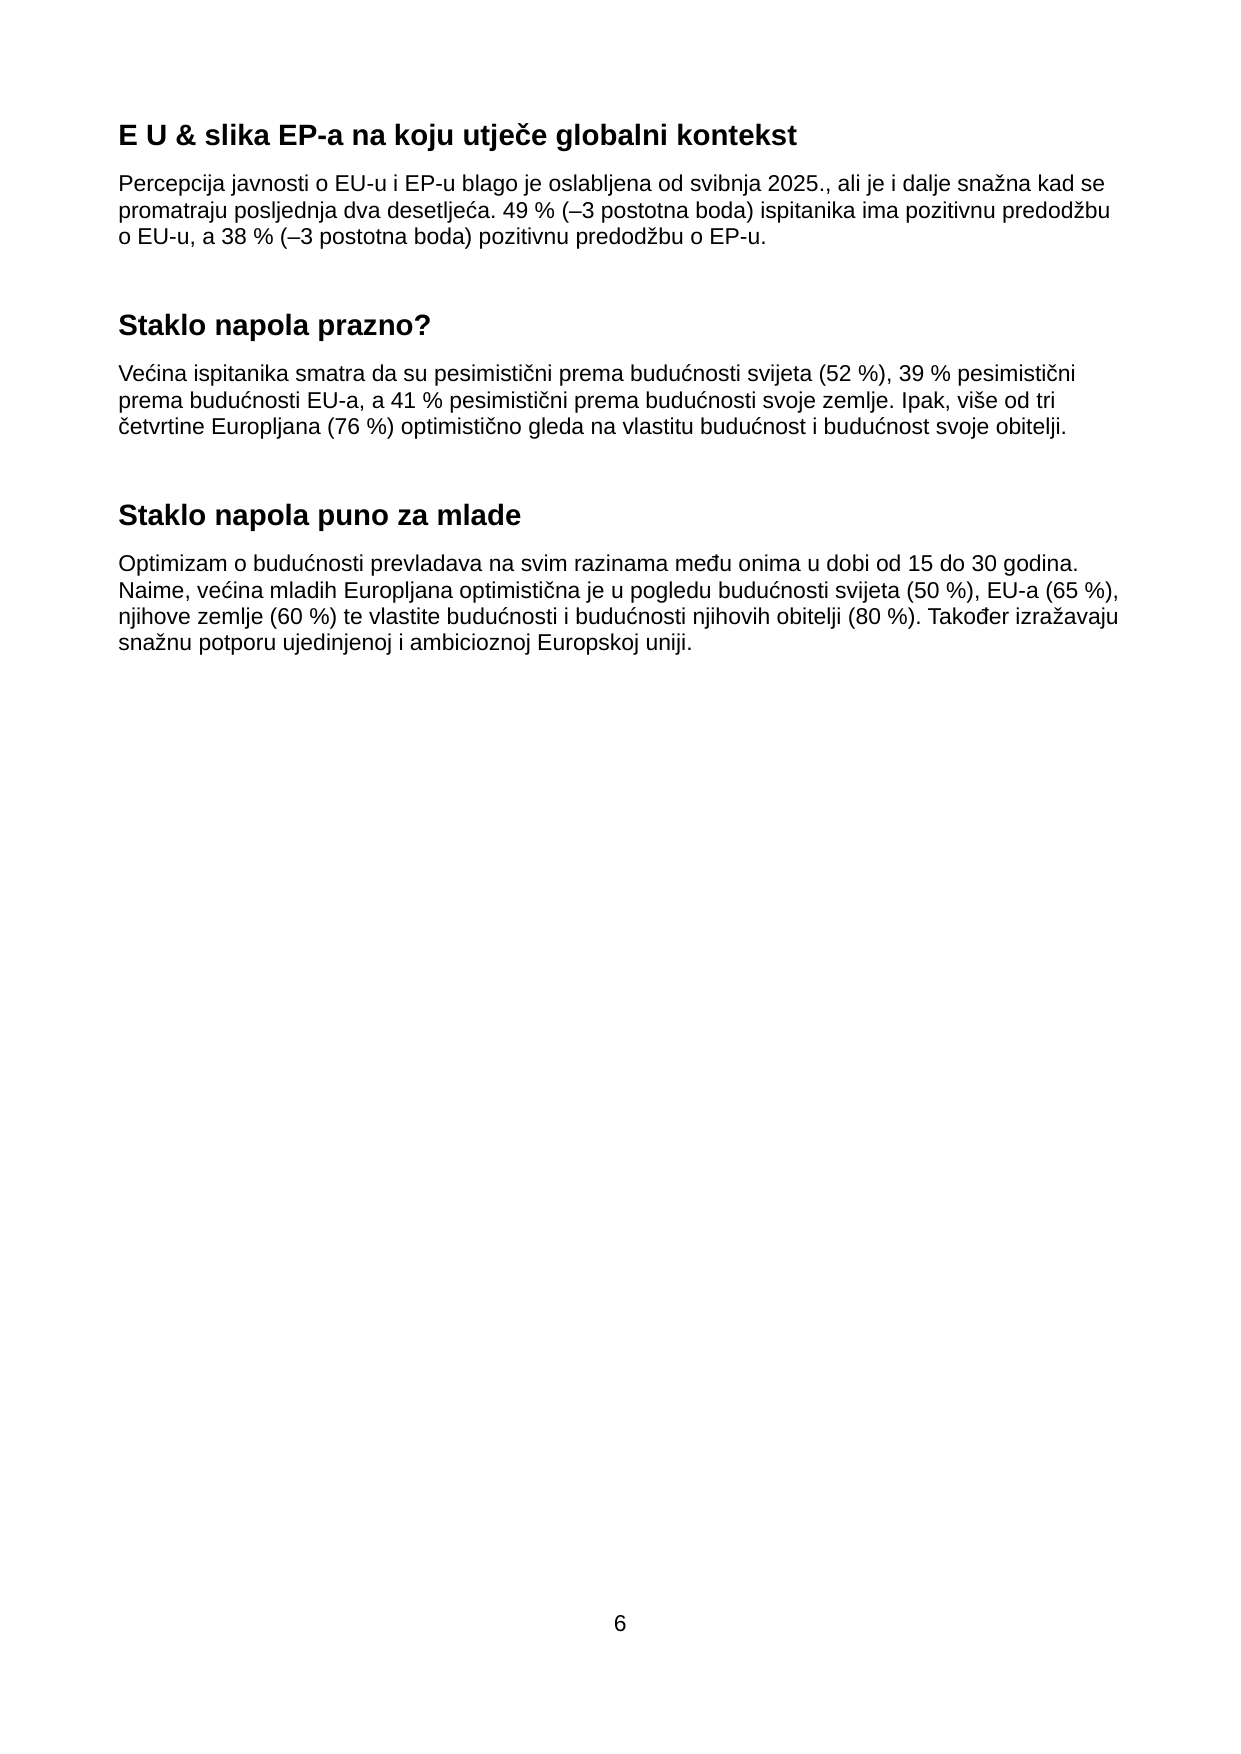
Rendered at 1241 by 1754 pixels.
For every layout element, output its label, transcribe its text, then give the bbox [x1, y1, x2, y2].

text Optimizam o budućnosti prevladava na svim razinama među onima u dobi od 15 do 30 godina. Naime, većina mladih Europljana optimistična je u pogledu budućnosti svijeta (50 %), EU-a (65 %), njihove zemlje (60 %) te vlastite budućnosti i budućnosti njihovih obitelji (80 %). Također izražavaju snažnu potporu ujedinjenoj i ambicioznoj Europskoj uniji. [118, 550, 1122, 656]
subtitle E U & slika EP-a na koju utječe globalni kontekst [118, 118, 1122, 152]
subtitle Staklo napola puno za mlade [118, 498, 1122, 532]
text Većina ispitanika smatra da su pesimistični prema budućnosti svijeta (52 %), 39 % pesimistični prema budućnosti EU-a, a 41 % pesimistični prema budućnosti svoje zemlje. Ipak, više od tri četvrtine Europljana (76 %) optimistično gleda na vlastitu budućnost i budućnost svoje obitelji. [118, 360, 1122, 439]
text Percepcija javnosti o EU-u i EP-u blago je oslabljena od svibnja 2025., ali je i dalje snažna kad se promatraju posljednja dva desetljeća. 49 % (–3 postotna boda) ispitanika ima pozitivnu predodžbu o EU-u, a 38 % (–3 postotna boda) pozitivnu predodžbu o EP-u. [118, 170, 1122, 249]
subtitle Staklo napola prazno? [118, 308, 1122, 342]
